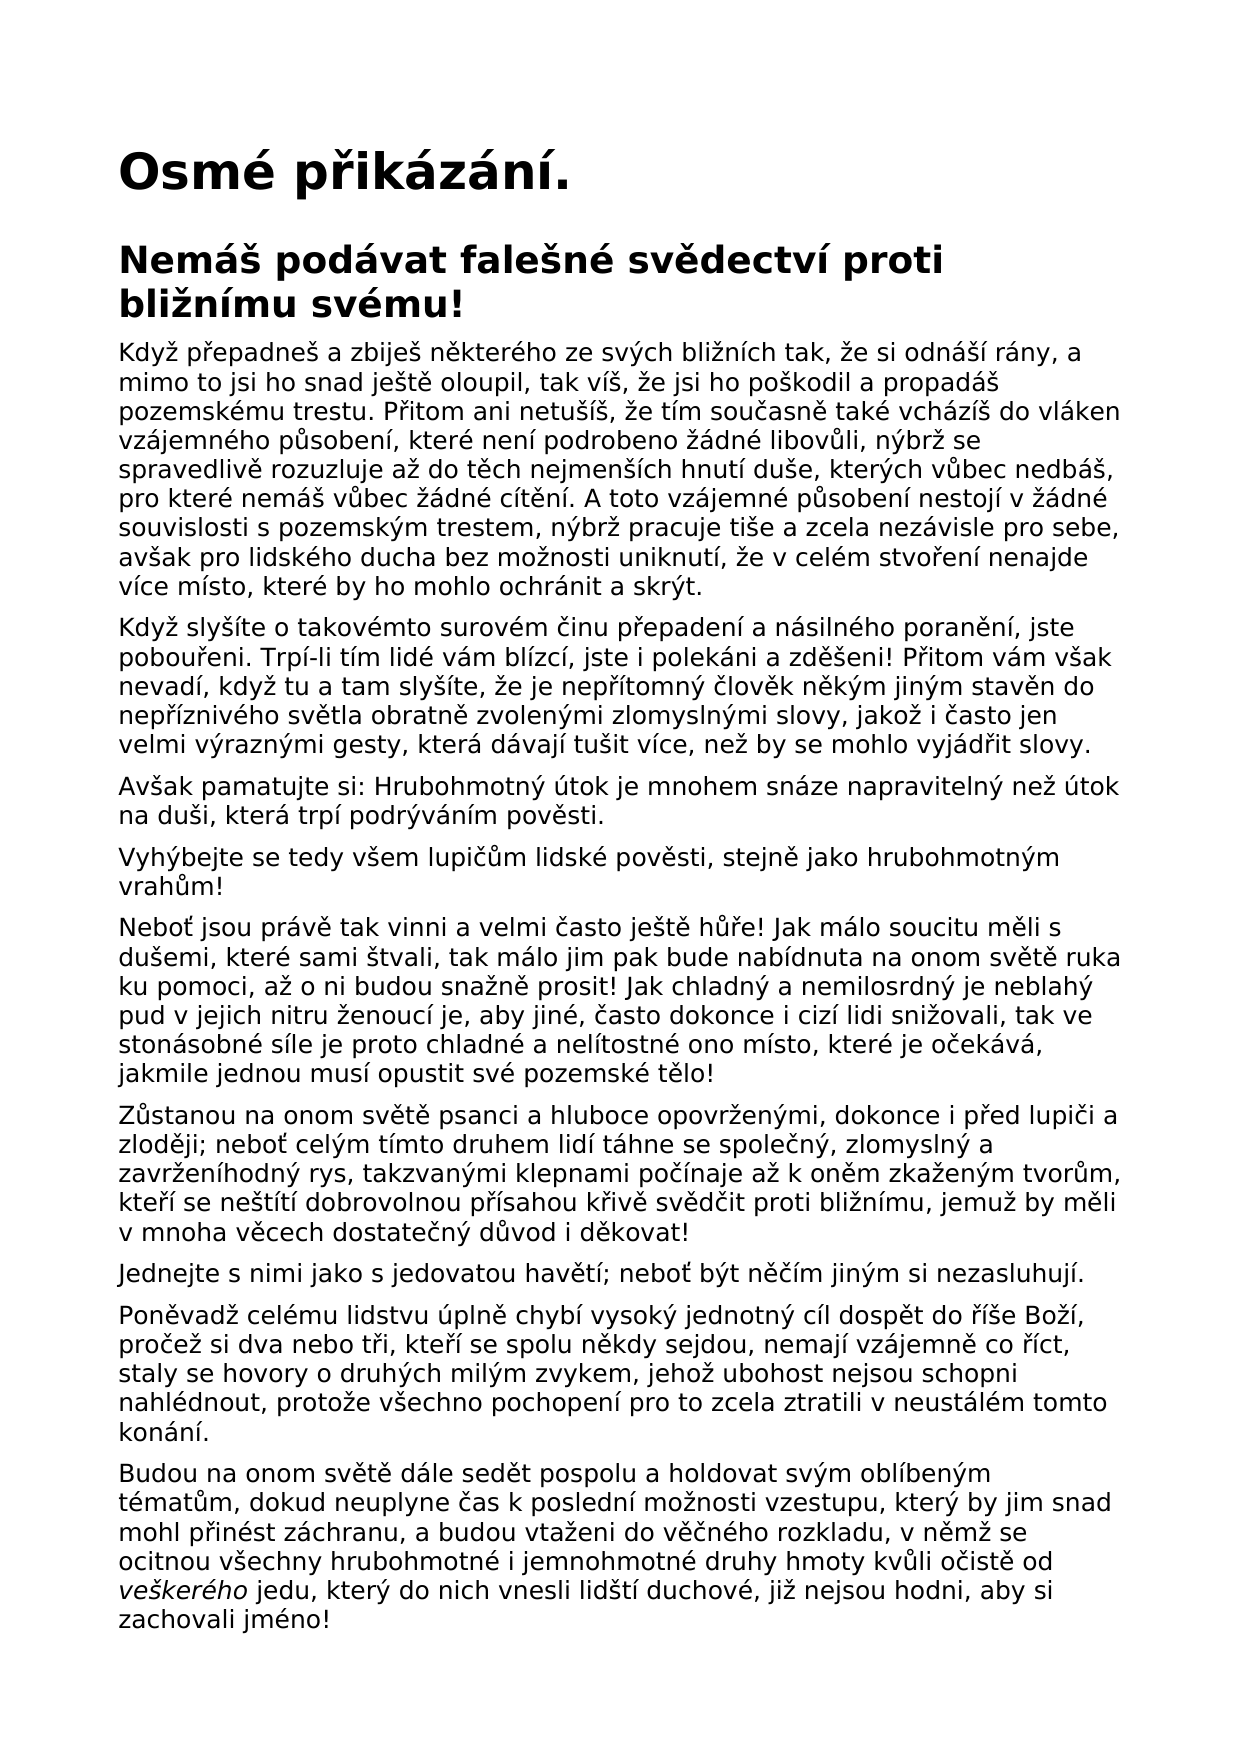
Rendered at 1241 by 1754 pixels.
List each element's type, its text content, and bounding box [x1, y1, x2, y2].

text Když přepadneš a zbiješ některého ze svých bližních tak, že si odnáší rány, a mimo to jsi ho snad ještě oloupil, tak víš, že jsi ho poškodil a propadáš pozemskému trestu. Přitom ani netušíš, že tím současně také vcházíš do vláken vzájemného působení, které není podrobeno žádné libovůli, nýbrž se spravedlivě roz­uzluje až do těch nejmenších hnutí duše, kterých vůbec nedbáš, pro které nemáš vůbec žádné cítění. A toto vzájemné působení nestojí v žádné souvislosti s pozemským trestem, nýbrž pracuje tiše a zcela nezávisle pro sebe, avšak pro lidského ducha bez možnosti uniknutí, že v celém stvoření nenajde více místo, které by ho mohlo ochránit a skrýt. [118, 339, 1122, 601]
text Zůstanou na onom světě psanci a hluboce opovrženými, dokonce i před lupiči a zloději; neboť celým tímto druhem lidí táhne se společný, zlomyslný a zavrženíhodný rys, takzvanými klepnami počínaje až k oněm zkaženým tvorům, kteří se neštítí dobrovolnou přísahou křivě svědčit proti bližnímu, jemuž by měli v mnoha věcech dostatečný důvod i děkovat! [118, 1101, 1122, 1247]
text Neboť jsou právě tak vinni a velmi často ještě hůře! Jak málo soucitu měli s dušemi, které sami štvali, tak málo jim pak bude nabídnuta na onom světě ruka ku pomoci, až o ni budou snažně prosit! Jak chladný a nemilosrdný je neblahý pud v jejich nitru ženoucí je, aby jiné, často dokonce i cizí lidi snižovali, tak ve stonásobné síle je proto chladné a nelítostné ono místo, které je očekává, jakmile jednou musí opustit své pozemské tělo! [118, 914, 1122, 1089]
text Budou na onom světě dále sedět pospolu a holdovat svým oblíbeným tématům, dokud neuplyne čas k poslední možnosti vzestupu, který by jim snad mohl přinést záchranu, a budou vtaženi do věčného rozkladu, v němž se ocitnou všechny hrubohmotné i jemnohmotné druhy hmoty kvůli očistě od veškerého jedu, který do nich vnesli lidští duchové, již nejsou hodni, aby si zachovali jméno! [118, 1459, 1122, 1634]
subtitle Nemáš podávat falešné svědectví proti bližnímu svému! [118, 239, 1122, 326]
text Poněvadž celému lidstvu úplně chybí vysoký jednotný cíl dospět do říše Boží, pročež si dva nebo tři, kteří se spolu někdy sejdou, nemají vzájemně co říct, staly se hovory o druhých milým zvykem, jehož ubohost nejsou schopni nahlédnout, protože všechno pochopení pro to zcela ztratili v neustálém tomto konání. [118, 1301, 1122, 1447]
text Vyhýbejte se tedy všem lupičům lidské pověsti, stejně jako hrubohmotným vrahům! [118, 843, 1122, 901]
text Jednejte s nimi jako s jedovatou havětí; neboť být něčím jiným si nezasluhují. [118, 1259, 1122, 1289]
text Když slyšíte o takovémto surovém činu přepadení a násilného poranění, jste pobouřeni. Trpí-li tím lidé vám blízcí, jste i polekáni a zděšeni! Přitom vám však nevadí, když tu a tam slyšíte, že je nepřítomný člověk někým jiným stavěn do nepříznivého světla obratně zvolenými zlomyslnými slovy, jakož i často jen velmi výraznými gesty, která dávají tušit více, než by se mohlo vyjádřit slovy. [118, 614, 1122, 759]
text Avšak pamatujte si: Hrubohmotný útok je mnohem snáze napravitelný než útok na duši, která trpí podrýváním pověsti. [118, 772, 1122, 830]
subtitle Osmé přikázání. [118, 143, 1122, 201]
